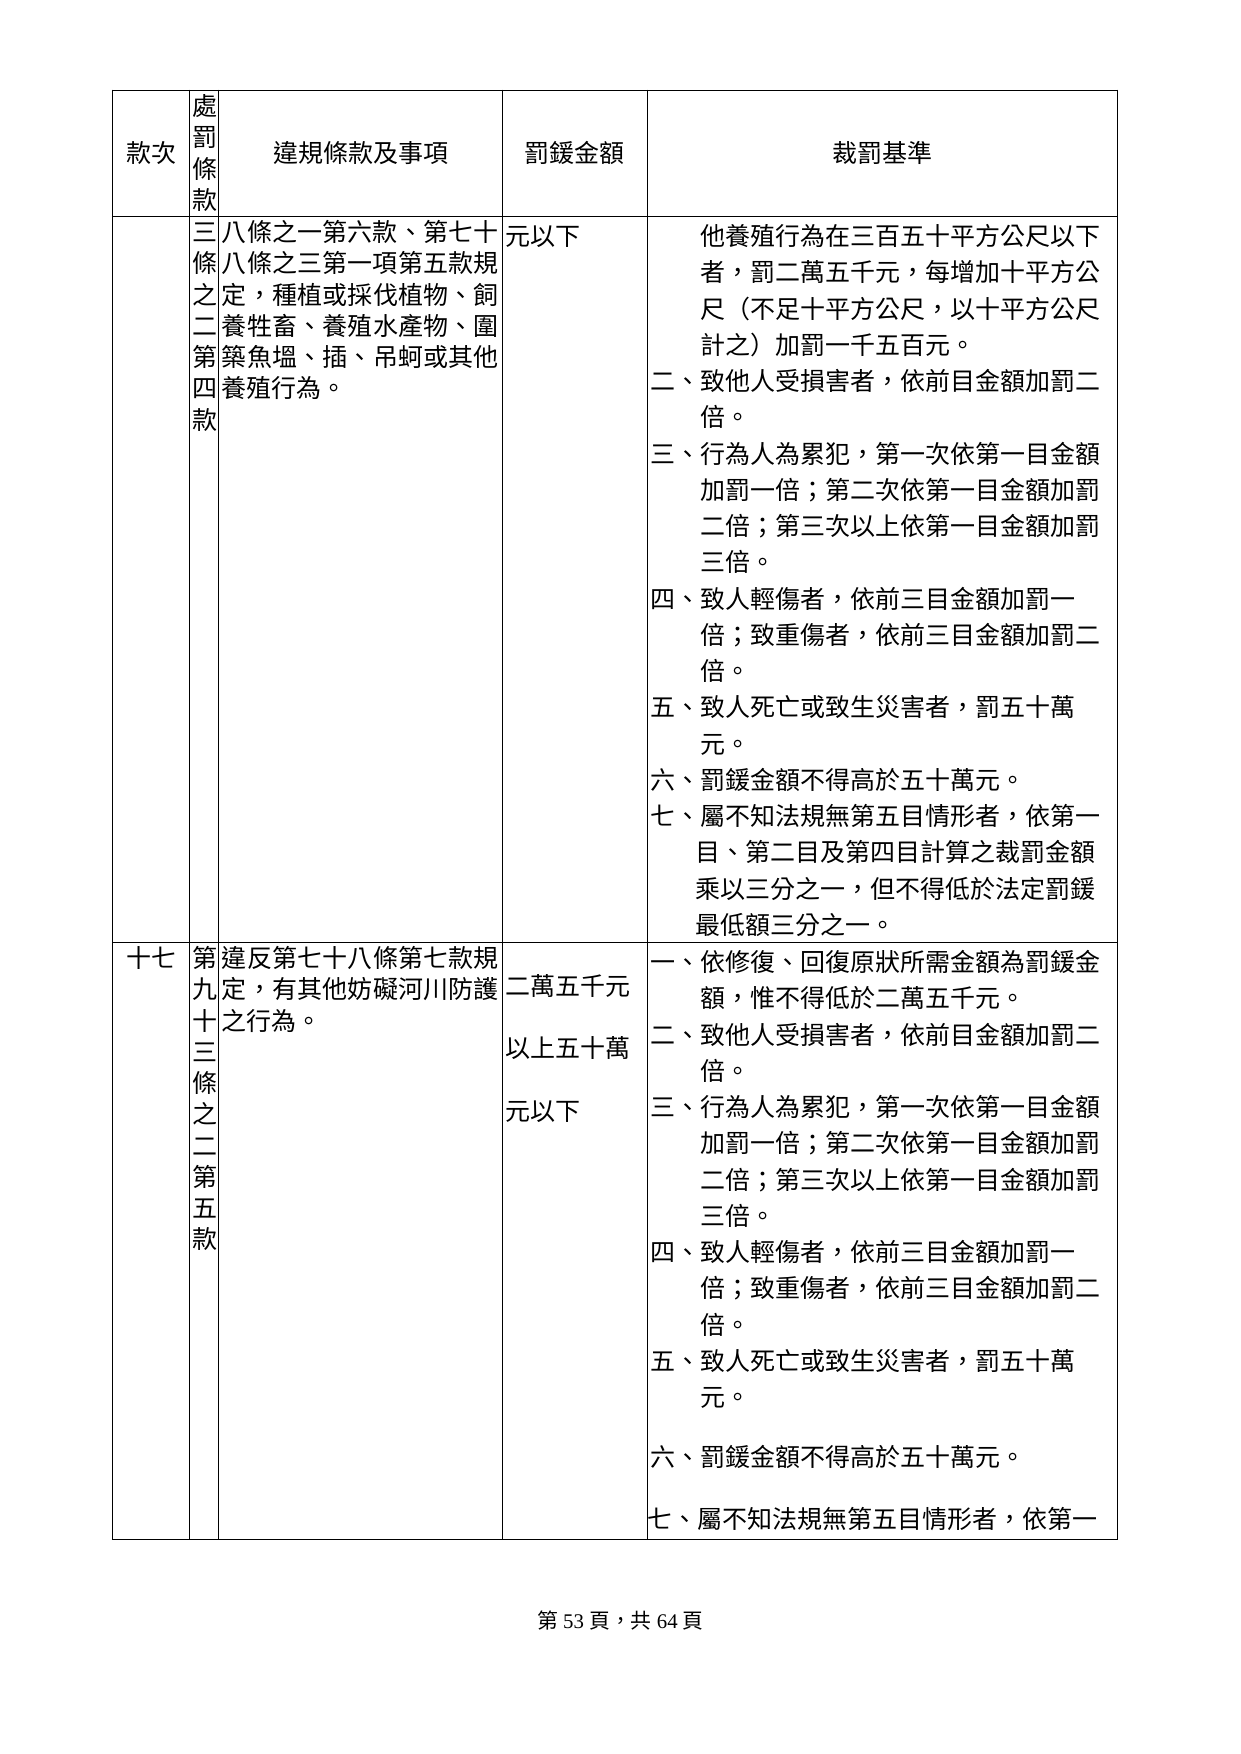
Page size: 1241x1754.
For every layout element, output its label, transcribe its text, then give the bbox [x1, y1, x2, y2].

table_cell 第九十三條之二第五款 [190, 943, 218, 1539]
table_header 款次 [113, 91, 189, 216]
table_cell 違反第七十八條第七款規定，有其他妨礙河川防護之行為。 [219, 943, 502, 1539]
table_cell 他養殖行為在三百五十平方公尺以下者，罰二萬五千元，每增加十平方公尺（不足十平方公尺，以十平方公尺計之）加罰一千五百元。 二、致他人受損害者，依前目金額加罰二倍。 三、行為人為累犯，第一次依第一目金額加罰一倍；第二次依第一目金額加罰二倍；第三次以上依第一目金額加罰三倍。 四、致人輕傷者，依前三目金額加罰一倍；致重傷者，依前三目金額加罰二倍。 五、致人死亡或致生災害者，罰五十萬元。 六、罰鍰金額不得高於五十萬元。 七、屬不知法規無第五目情形者，依第一目、第二目及第四目計算之裁罰金額乘以三分之一，但不得低於法定罰鍰最低額三分之一。 [648, 217, 1117, 942]
table_cell 三條之二第四款 [190, 217, 218, 942]
table_cell 二萬五千元以上五十萬元以下 [503, 943, 647, 1539]
table_header 罰鍰金額 [503, 91, 647, 216]
table_header 違規條款及事項 [219, 91, 502, 216]
table_cell 十七 [113, 943, 189, 1539]
table_header 裁罰基準 [648, 91, 1117, 216]
table_cell 八條之一第六款、第七十八條之三第一項第五款規定，種植或採伐植物、飼養牲畜、養殖水產物、圍築魚塭、插、吊蚵或其他養殖行為。 [219, 217, 502, 942]
table_cell 元以下 [503, 217, 647, 942]
table_cell 一、依修復、回復原狀所需金額為罰鍰金額，惟不得低於二萬五千元。 二、致他人受損害者，依前目金額加罰二倍。 三、行為人為累犯，第一次依第一目金額加罰一倍；第二次依第一目金額加罰二倍；第三次以上依第一目金額加罰三倍。 四、致人輕傷者，依前三目金額加罰一倍；致重傷者，依前三目金額加罰二倍。 五、致人死亡或致生災害者，罰五十萬元。 六、罰鍰金額不得高於五十萬元。 七、屬不知法規無第五目情形者，依第一 [648, 943, 1117, 1539]
table_header 處罰條款 [190, 91, 218, 216]
table_cell [113, 217, 189, 942]
